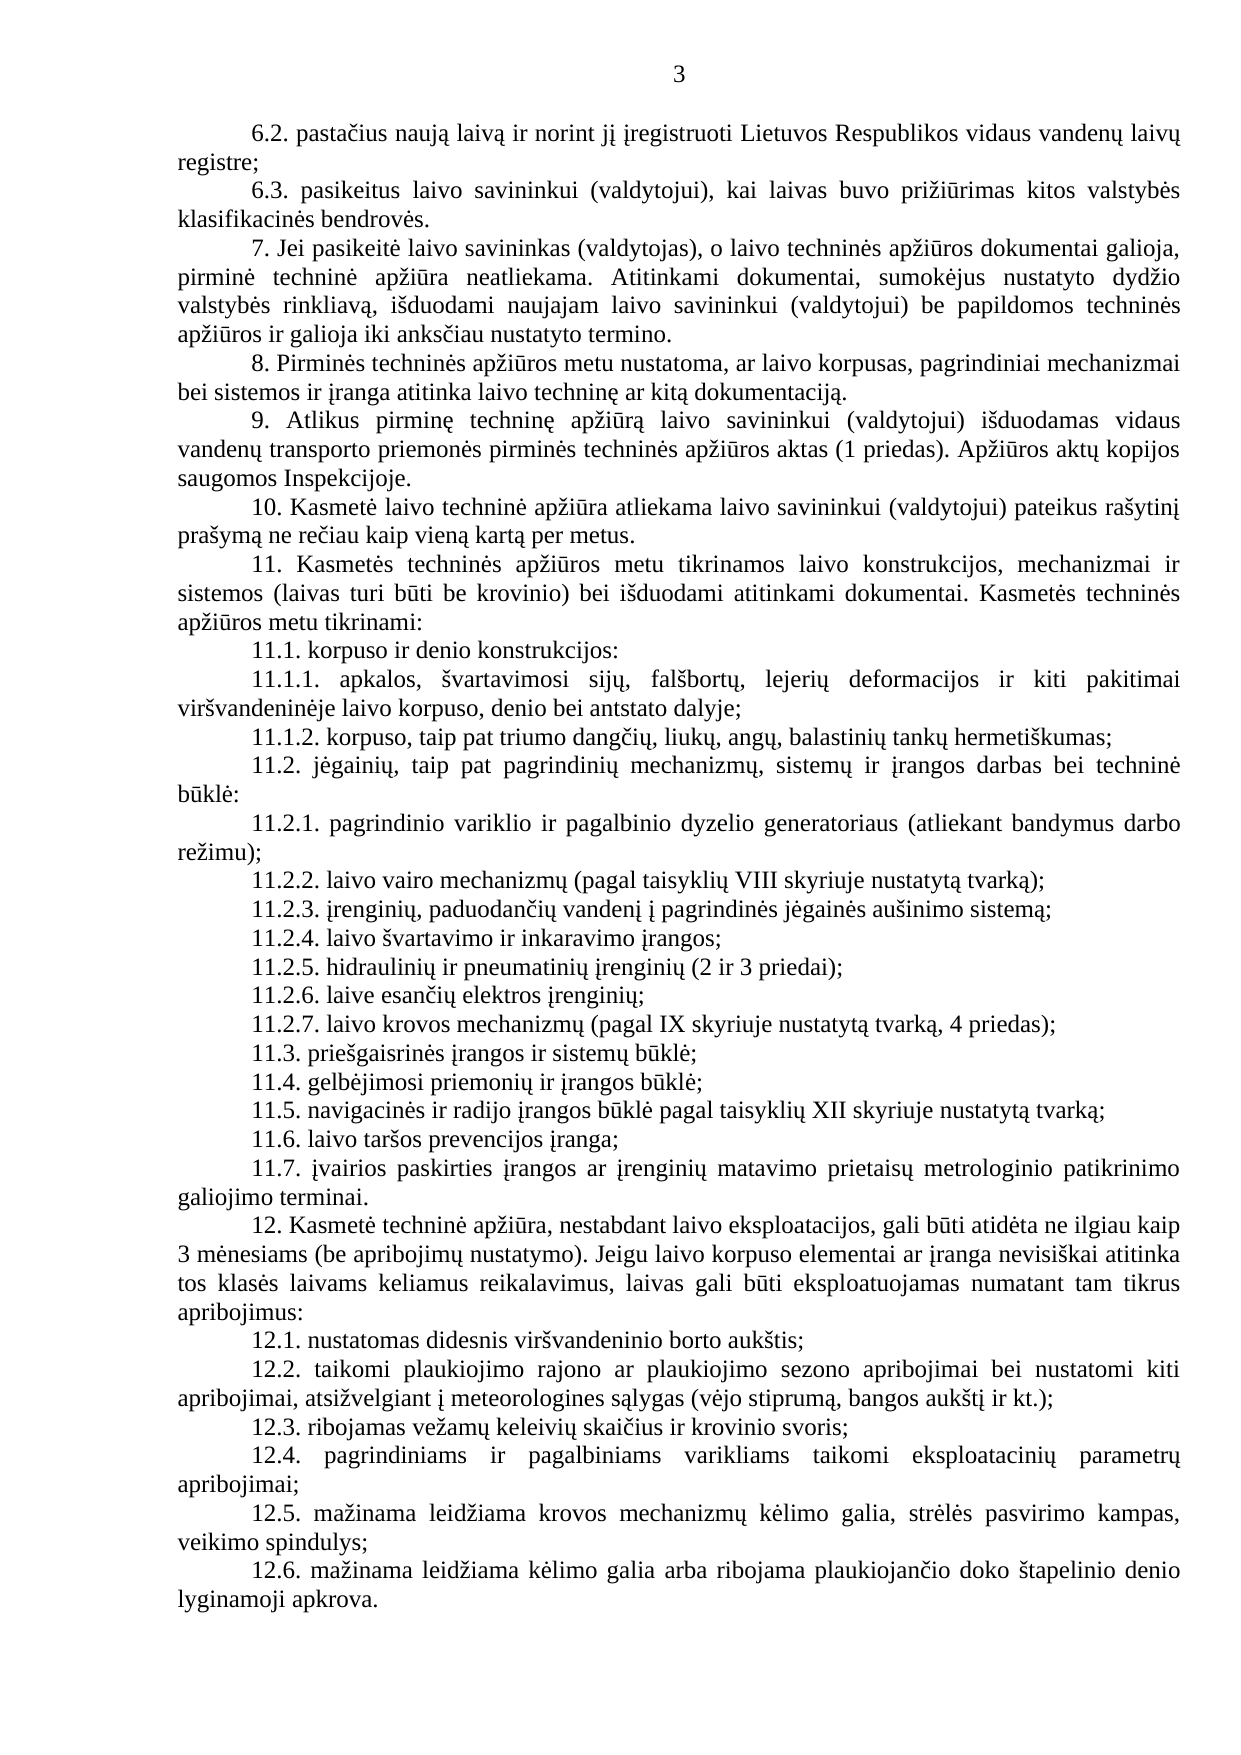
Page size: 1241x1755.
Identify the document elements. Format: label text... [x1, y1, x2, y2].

text 11.2.2. laivo vairo mechanizmų (pagal taisyklių VIII skyriuje nustatytą tvarką); [177, 866, 1181, 894]
text 11.2.1. pagrindinio variklio ir pagalbinio dyzelio generatoriaus (atliekant bandymus darbo režimu); [177, 808, 1181, 866]
text 11. Kasmetės techninės apžiūros metu tikrinamos laivo konstrukcijos, mechanizmai ir sistemos (laivas turi būti be krovinio) bei išduodami atitinkami dokumentai. Kasmetės techninės apžiūros metu tikrinami: [177, 549, 1181, 636]
text 11.2.5. hidraulinių ir pneumatinių įrenginių (2 ir 3 priedai); [177, 952, 1181, 981]
text 12.3. ribojamas vežamų keleivių skaičius ir krovinio svoris; [177, 1412, 1181, 1441]
text 11.2. jėgainių, taip pat pagrindinių mechanizmų, sistemų ir įrangos darbas bei techninė būklė: [177, 751, 1181, 808]
text 11.1. korpuso ir denio konstrukcijos: [177, 636, 1181, 664]
text 11.7. įvairios paskirties įrangos ar įrenginių matavimo prietaisų metrologinio patikrinimo galiojimo terminai. [177, 1153, 1181, 1211]
text 11.2.6. laive esančių elektros įrenginių; [177, 981, 1181, 1009]
text 11.4. gelbėjimosi priemonių ir įrangos būklė; [177, 1067, 1181, 1096]
text 6.3. pasikeitus laivo savininkui (valdytojui), kai laivas buvo prižiūrimas kitos valstybės klasifikacinės bendrovės. [177, 176, 1181, 233]
text 12.1. nustatomas didesnis viršvandeninio borto aukštis; [177, 1326, 1181, 1354]
text 10. Kasmetė laivo techninė apžiūra atliekama laivo savininkui (valdytojui) pateikus rašytinį prašymą ne rečiau kaip vieną kartą per metus. [177, 492, 1181, 549]
text 12.5. mažinama leidžiama krovos mechanizmų kėlimo galia, strėlės pasvirimo kampas, veikimo spindulys; [177, 1498, 1181, 1556]
text 11.5. navigacinės ir radijo įrangos būklė pagal taisyklių XII skyriuje nustatytą tvarką; [177, 1096, 1181, 1124]
text 7. Jei pasikeitė laivo savininkas (valdytojas), o laivo techninės apžiūros dokumentai galioja, pirminė techninė apžiūra neatliekama. Atitinkami dokumentai, sumokėjus nustatyto dydžio valstybės rinkliavą, išduodami naujajam laivo savininkui (valdytojui) be papildomos techninės apžiūros ir galioja iki anksčiau nustatyto termino. [177, 233, 1181, 348]
text 12. Kasmetė techninė apžiūra, nestabdant laivo eksploatacijos, gali būti atidėta ne ilgiau kaip 3 mėnesiams (be apribojimų nustatymo). Jeigu laivo korpuso elementai ar įranga nevisiškai atitinka tos klasės laivams keliamus reikalavimus, laivas gali būti eksploatuojamas numatant tam tikrus apribojimus: [177, 1211, 1181, 1326]
text 11.2.4. laivo švartavimo ir inkaravimo įrangos; [177, 923, 1181, 952]
text 12.2. taikomi plaukiojimo rajono ar plaukiojimo sezono apribojimai bei nustatomi kiti apribojimai, atsižvelgiant į meteorologines sąlygas (vėjo stiprumą, bangos aukštį ir kt.); [177, 1354, 1181, 1412]
text 11.2.7. laivo krovos mechanizmų (pagal IX skyriuje nustatytą tvarką, 4 priedas); [177, 1009, 1181, 1038]
text 11.1.1. apkalos, švartavimosi sijų, falšbortų, lejerių deformacijos ir kiti pakitimai viršvandeninėje laivo korpuso, denio bei antstato dalyje; [177, 664, 1181, 722]
text 8. Pirminės techninės apžiūros metu nustatoma, ar laivo korpusas, pagrindiniai mechanizmai bei sistemos ir įranga atitinka laivo techninę ar kitą dokumentaciją. [177, 348, 1181, 406]
text 11.1.2. korpuso, taip pat triumo dangčių, liukų, angų, balastinių tankų hermetiškumas; [177, 722, 1181, 751]
text 11.2.3. įrenginių, paduodančių vandenį į pagrindinės jėgainės aušinimo sistemą; [177, 894, 1181, 923]
text 11.3. priešgaisrinės įrangos ir sistemų būklė; [177, 1038, 1181, 1067]
text 6.2. pastačius naują laivą ir norint jį įregistruoti Lietuvos Respublikos vidaus vandenų laivų registre; [177, 118, 1181, 176]
text 12.6. mažinama leidžiama kėlimo galia arba ribojama plaukiojančio doko štapelinio denio lyginamoji apkrova. [177, 1556, 1181, 1613]
text 12.4. pagrindiniams ir pagalbiniams varikliams taikomi eksploatacinių parametrų apribojimai; [177, 1441, 1181, 1498]
text 11.6. laivo taršos prevencijos įranga; [177, 1124, 1181, 1153]
text 9. Atlikus pirminę techninę apžiūrą laivo savininkui (valdytojui) išduodamas vidaus vandenų transporto priemonės pirminės techninės apžiūros aktas (1 priedas). Apžiūros aktų kopijos saugomos Inspekcijoje. [177, 406, 1181, 492]
